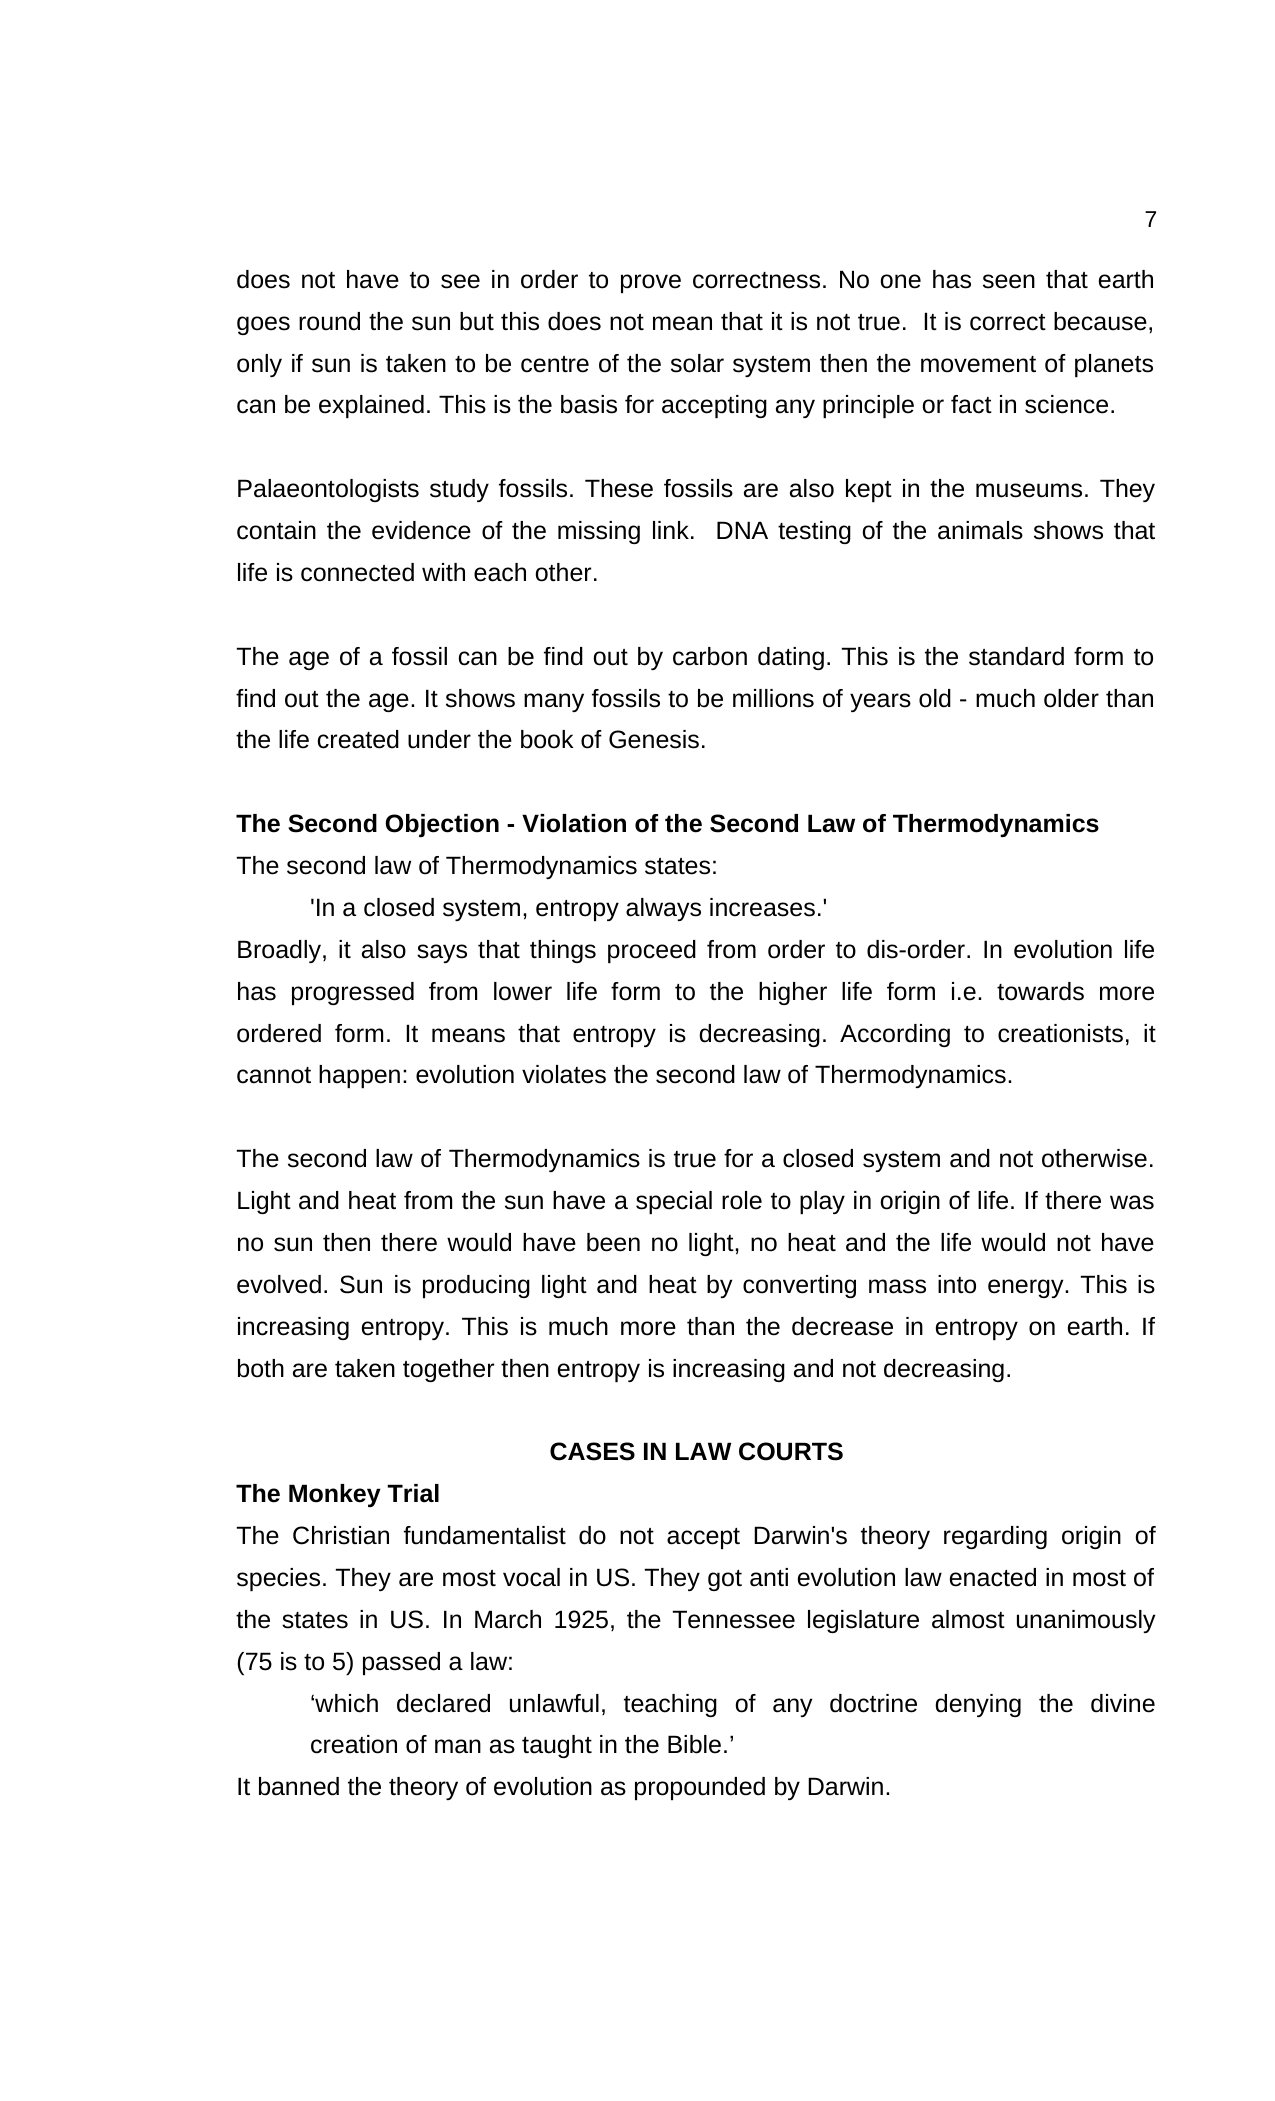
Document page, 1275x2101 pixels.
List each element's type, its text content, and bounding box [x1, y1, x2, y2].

text 'In a closed system, entropy always increases.' [310, 894, 1157, 922]
text The Monkey Trial [236, 1480, 1157, 1508]
text It banned the theory of evolution as propounded by Darwin. [236, 1773, 1157, 1801]
text does not have to see in order to prove correctness. No one has seen that earth goes round the sun but this does not mean that it is not true. It is correct because, only if sun is taken to be centre of the solar system then the movement of planets can be explained. This is the basis for accepting any principle or fact in science. [236, 266, 1157, 419]
text The Christian fundamentalist do not accept Darwin's theory regarding origin of species. They are most vocal in US. They got anti evolution law enacted in most of the states in US. In March 1925, the Tennessee legislature almost unanimously (75 is to 5) passed a law: [236, 1522, 1157, 1675]
text Broadly, it also says that things proceed from order to dis-order. In evolution life has progressed from lower life form to the higher life form i.e. towards more ordered form. It means that entropy is decreasing. According to creationists, it cannot happen: evolution violates the second law of Thermodynamics. [236, 936, 1157, 1089]
text CASES IN LAW COURTS [236, 1438, 1157, 1466]
text The Second Objection - Violation of the Second Law of Thermodynamics [236, 810, 1157, 838]
text Palaeontologists study fossils. These fossils are also kept in the museums. They contain the evidence of the missing link. DNA testing of the animals shows that life is connected with each other. [236, 475, 1157, 587]
text The age of a fossil can be find out by carbon dating. This is the standard form to find out the age. It shows many fossils to be millions of years old - much older than the life created under the book of Genesis. [236, 642, 1157, 754]
text The second law of Thermodynamics is true for a closed system and not otherwise. Light and heat from the sun have a special role to play in origin of life. If there was no sun then there would have been no light, no heat and the life would not have evolved. Sun is producing light and heat by converting mass into energy. This is increasing entropy. This is much more than the decrease in entropy on earth. If both are taken together then entropy is increasing and not decreasing. [236, 1145, 1157, 1382]
text The second law of Thermodynamics states: [236, 852, 1157, 880]
text ‘which declared unlawful, teaching of any doctrine denying the divine creation of man as taught in the Bible.’ [310, 1689, 1157, 1759]
